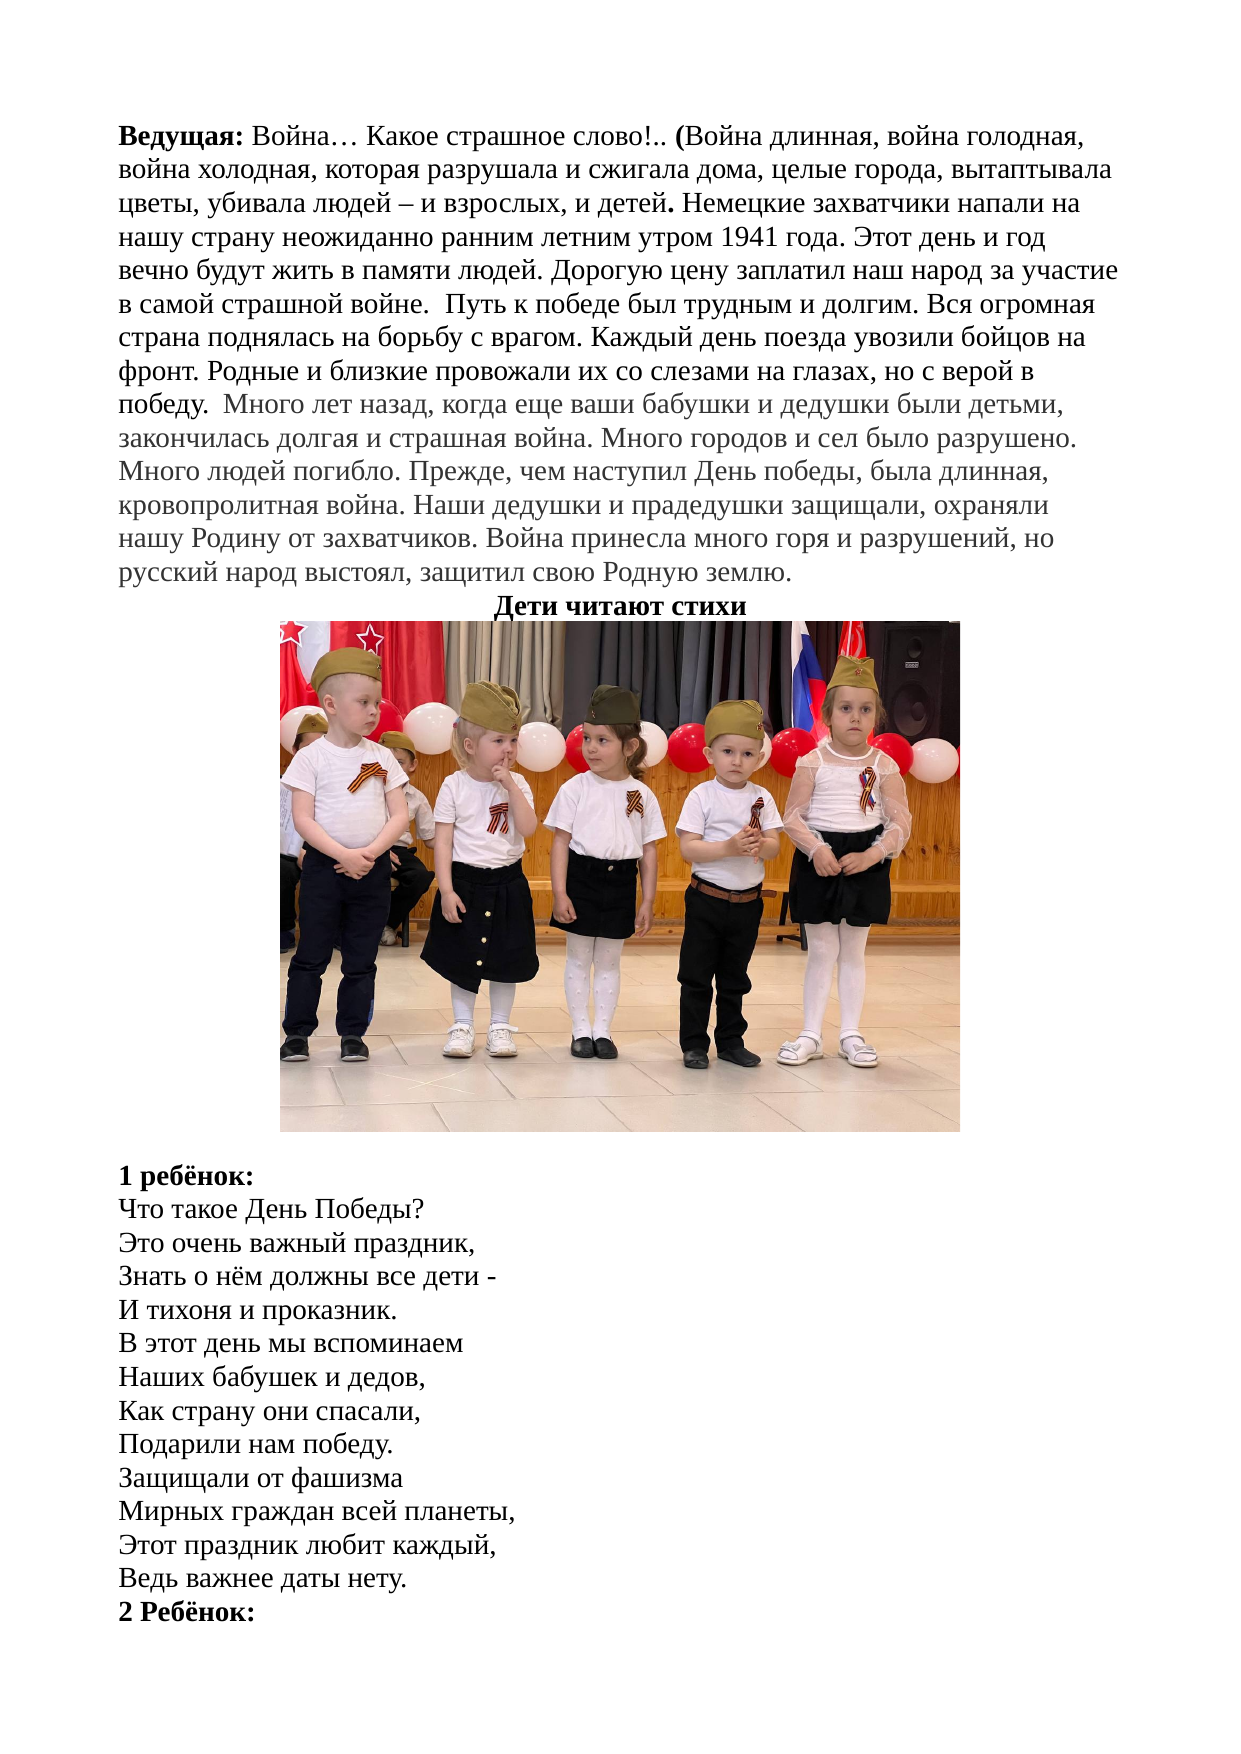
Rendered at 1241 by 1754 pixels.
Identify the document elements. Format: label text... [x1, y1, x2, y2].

text В этот день мы вспоминаем [118, 1326, 1122, 1359]
text Знать о нём должны все дети - [118, 1258, 1122, 1292]
text Как страну они спасали, [118, 1393, 1122, 1426]
text Защищали от фашизма [118, 1460, 1122, 1493]
text Это очень важный праздник, [118, 1225, 1122, 1258]
text Дети читают стихи [118, 588, 1122, 621]
text Этот праздник любит каждый, [118, 1527, 1122, 1560]
text Что такое День Победы? [118, 1191, 1122, 1225]
text Ведущая: Война… Какое страшное слово!.. (Война длинная, война голодная, война холодная, которая разрушала и сжигала дома, целые города, вытаптывала цветы, убивала людей – и взрослых, и детей. Немецкие захватчики напали на нашу страну неожиданно ранним летним утром 1941 года. Этот день и год вечно будут жить в памяти людей. Дорогую цену заплатил наш народ за участие в самой страшной войне. Путь к победе был трудным и долгим. Вся огромная страна поднялась на борьбу с врагом. Каждый день поезда увозили бойцов на фронт. Родные и близкие провожали их со слезами на глазах, но с верой в победу. Много лет назад, когда еще ваши бабушки и дедушки были детьми, закончилась долгая и страшная война. Много городов и сел было разрушено. Много людей погибло. Прежде, чем наступил День победы, была длинная, кровопролитная война. Наши дедушки и прадедушки защищали, охраняли нашу Родину от захватчиков. Война принесла много горя и разрушений, но русский народ выстоял, защитил свою Родную землю. [118, 118, 1122, 588]
text 2 Ребёнок: [118, 1594, 1122, 1627]
text Ведь важнее даты нету. [118, 1560, 1122, 1594]
text Наших бабушек и дедов, [118, 1359, 1122, 1393]
text 1 ребёнок: [118, 1158, 1122, 1191]
text Подарили нам победу. [118, 1426, 1122, 1460]
text Мирных граждан всей планеты, [118, 1493, 1122, 1527]
picture [280, 621, 961, 1132]
text И тихоня и проказник. [118, 1292, 1122, 1326]
